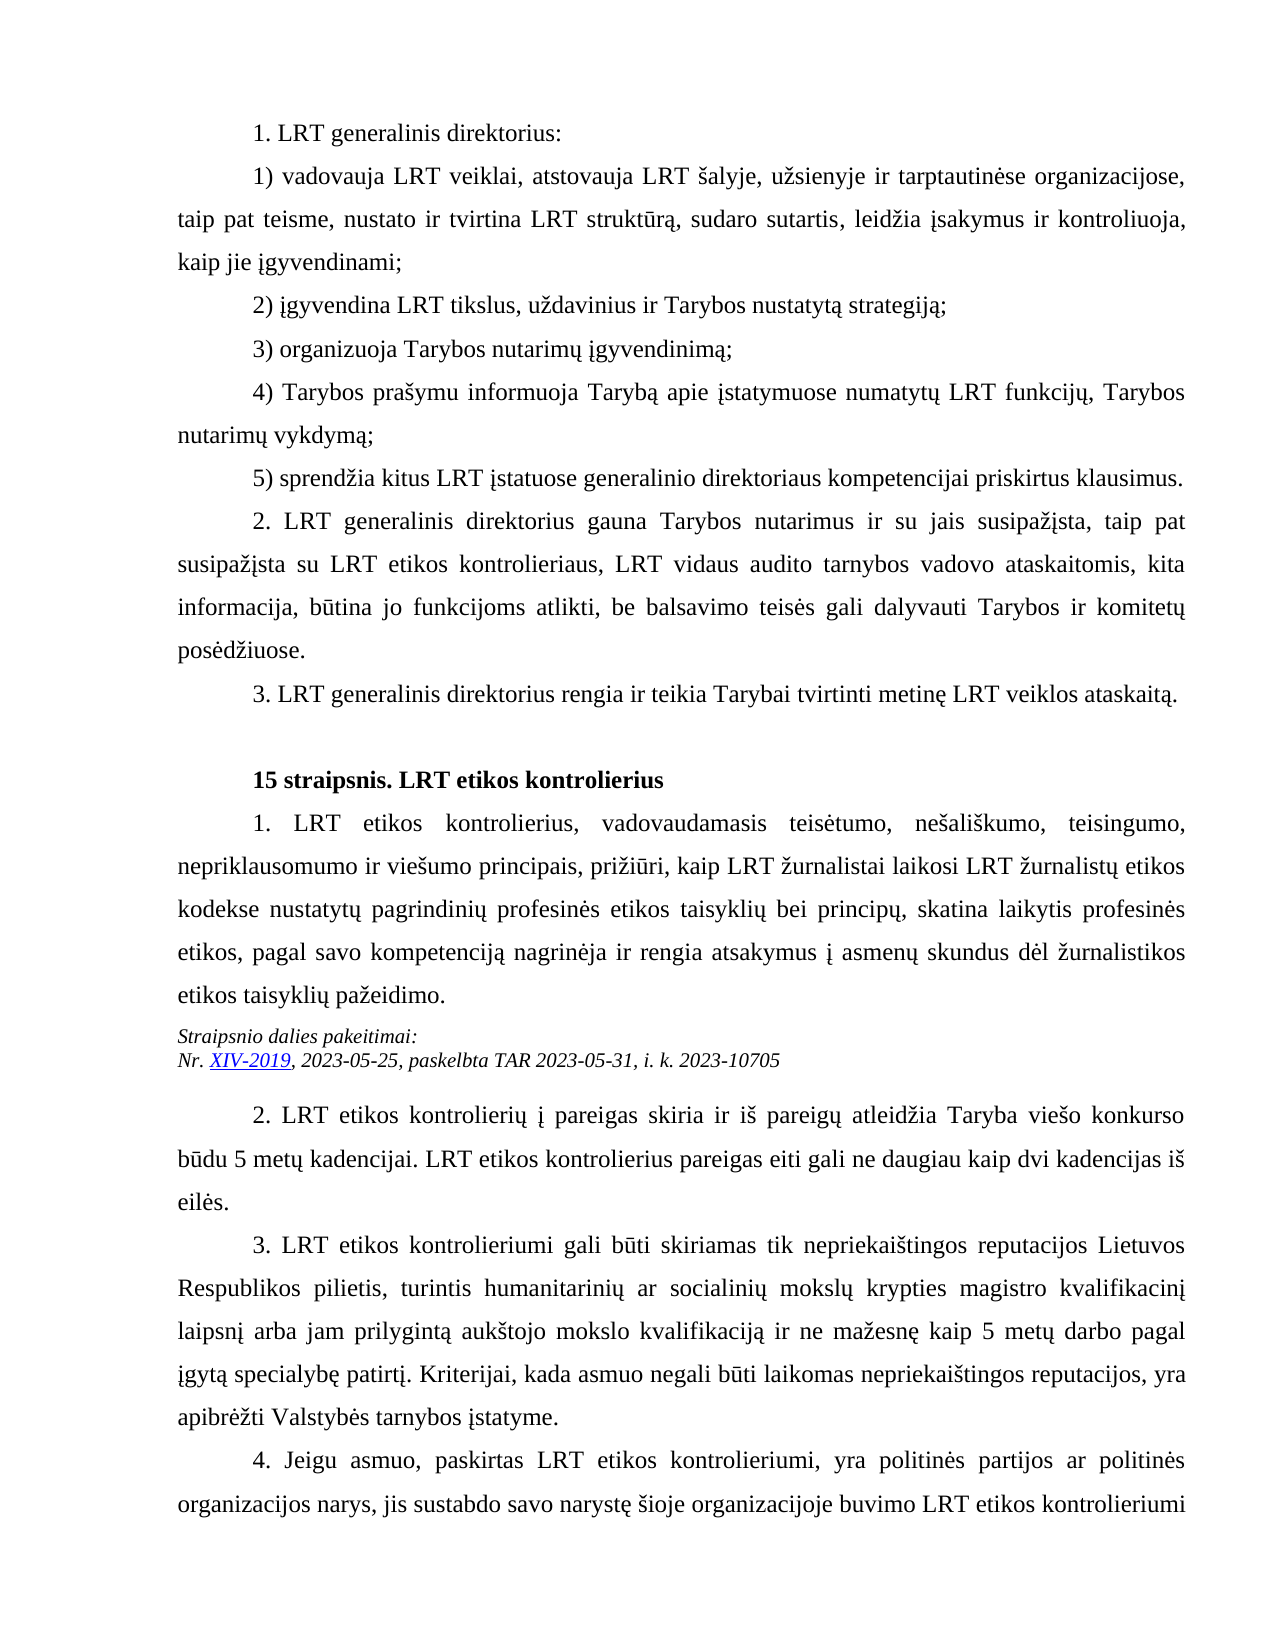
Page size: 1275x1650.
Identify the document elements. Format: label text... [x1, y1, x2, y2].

text 3) organizuoja Tarybos nutarimų įgyvendinimą; [177, 334, 1186, 362]
text 2. LRT etikos kontrolierių į pareigas skiria ir iš pareigų atleidžia Taryba viešo konkurso būdu 5 metų kadencijai. LRT etikos kontrolierius pareigas eiti gali ne daugiau kaip dvi kadencijas iš eilės. [177, 1101, 1186, 1216]
text 1. LRT etikos kontrolierius, vadovaudamasis teisėtumo, nešališkumo, teisingumo, nepriklausomumo ir viešumo principais, prižiūri, kaip LRT žurnalistai laikosi LRT žurnalistų etikos kodekse nustatytų pagrindinių profesinės etikos taisyklių bei principų, skatina laikytis profesinės etikos, pagal savo kompetenciją nagrinėja ir rengia atsakymus į asmenų skundus dėl žurnalistikos etikos taisyklių pažeidimo. [177, 808, 1186, 1009]
text 2. LRT generalinis direktorius gauna Tarybos nutarimus ir su jais susipažįsta, taip pat susipažįsta su LRT etikos kontrolieriaus, LRT vidaus audito tarnybos vadovo ataskaitomis, kita informacija, būtina jo funkcijoms atlikti, be balsavimo teisės gali dalyvauti Tarybos ir komitetų posėdžiuose. [177, 506, 1186, 664]
text 3. LRT generalinis direktorius rengia ir teikia Tarybai tvirtinti metinę LRT veiklos ataskaitą. [177, 679, 1186, 707]
text 5) sprendžia kitus LRT įstatuose generalinio direktoriaus kompetencijai priskirtus klausimus. [177, 463, 1186, 492]
text 3. LRT etikos kontrolieriumi gali būti skiriamas tik nepriekaištingos reputacijos Lietuvos Respublikos pilietis, turintis humanitarinių ar socialinių mokslų krypties magistro kvalifikacinį laipsnį arba jam prilygintą aukštojo mokslo kvalifikaciją ir ne mažesnę kaip 5 metų darbo pagal įgytą specialybę patirtį. Kriterijai, kada asmuo negali būti laikomas nepriekaištingos reputacijos, yra apibrėžti Valstybės tarnybos įstatyme. [177, 1230, 1186, 1431]
text 1) vadovauja LRT veiklai, atstovauja LRT šalyje, užsienyje ir tarptautinėse organizacijose, taip pat teisme, nustato ir tvirtina LRT struktūrą, sudaro sutartis, leidžia įsakymus ir kontroliuoja, kaip jie įgyvendinami; [177, 161, 1186, 276]
text Straipsnio dalies pakeitimai: [177, 1024, 1186, 1048]
text 1. LRT generalinis direktorius: [177, 118, 1186, 147]
text Nr. XIV-2019, 2023-05-25, paskelbta TAR 2023-05-31, i. k. 2023-10705 [177, 1048, 1186, 1072]
text 4) Tarybos prašymu informuoja Tarybą apie įstatymuose numatytų LRT funkcijų, Tarybos nutarimų vykdymą; [177, 377, 1186, 449]
text 15 straipsnis. LRT etikos kontrolierius [177, 765, 1186, 794]
text 4. Jeigu asmuo, paskirtas LRT etikos kontrolieriumi, yra politinės partijos ar politinės organizacijos narys, jis sustabdo savo narystę šioje organizacijoje buvimo LRT etikos kontrolieriumi [177, 1446, 1186, 1517]
text 2) įgyvendina LRT tikslus, uždavinius ir Tarybos nustatytą strategiją; [177, 291, 1186, 319]
